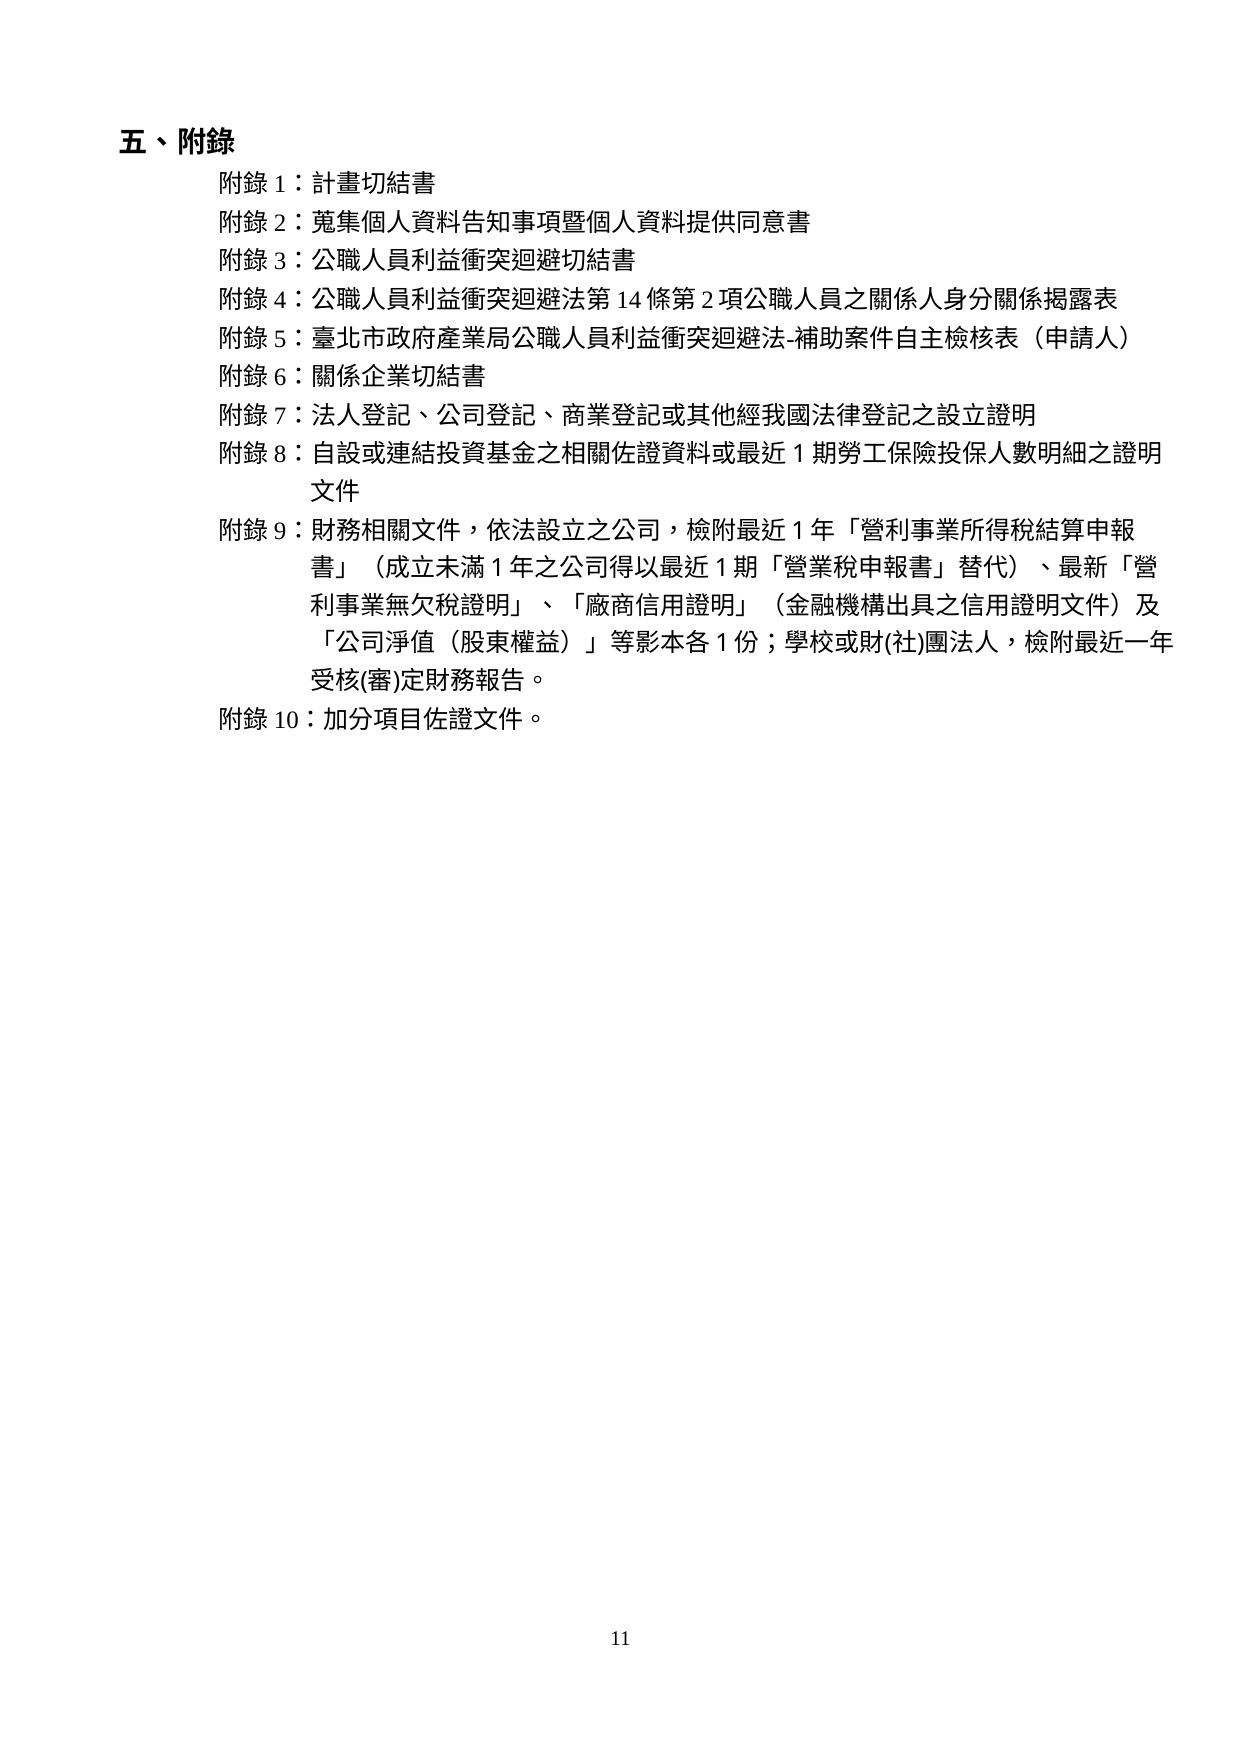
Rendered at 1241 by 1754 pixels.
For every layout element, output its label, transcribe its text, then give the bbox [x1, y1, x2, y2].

list 附錄 [118, 118, 1122, 160]
text 附錄7：法人登記、公司登記、商業登記或其他經我國法律登記之設立證明 [219, 394, 1181, 432]
text 附錄10：加分項目佐證文件。 [219, 698, 1122, 736]
text 附錄3：公職人員利益衝突迴避切結書 [219, 240, 1181, 277]
text 附錄8：自設或連結投資基金之相關佐證資料或最近 1 期勞工保險投保人數明細之證明文件 [219, 433, 1181, 508]
text 附錄4：公職人員利益衝突迴避法第14條第2項公職人員之關係人身分關係揭露表 [219, 278, 1181, 316]
text 附錄2：蒐集個人資料告知事項暨個人資料提供同意書 [219, 201, 1181, 238]
text 附錄5：臺北市政府產業局公職人員利益衝突迴避法-補助案件自主檢核表（申請人） [219, 317, 1181, 354]
text 附錄1：計畫切結書 [219, 162, 974, 200]
text 附錄9：財務相關文件，依法設立之公司，檢附最近1年「營利事業所得稅結算申報書」（成立未滿1年之公司得以最近1期「營業稅申報書」替代）、最新「營利事業無欠稅證明」、「廠商信用證明」（金融機構出具之信用證明文件）及「公司淨值（股東權益）」等影本各1份；學校或財(社)團法人，檢附最近一年受核(審)定財務報告。 [219, 509, 1181, 697]
text 附錄6：關係企業切結書 [219, 356, 1181, 393]
